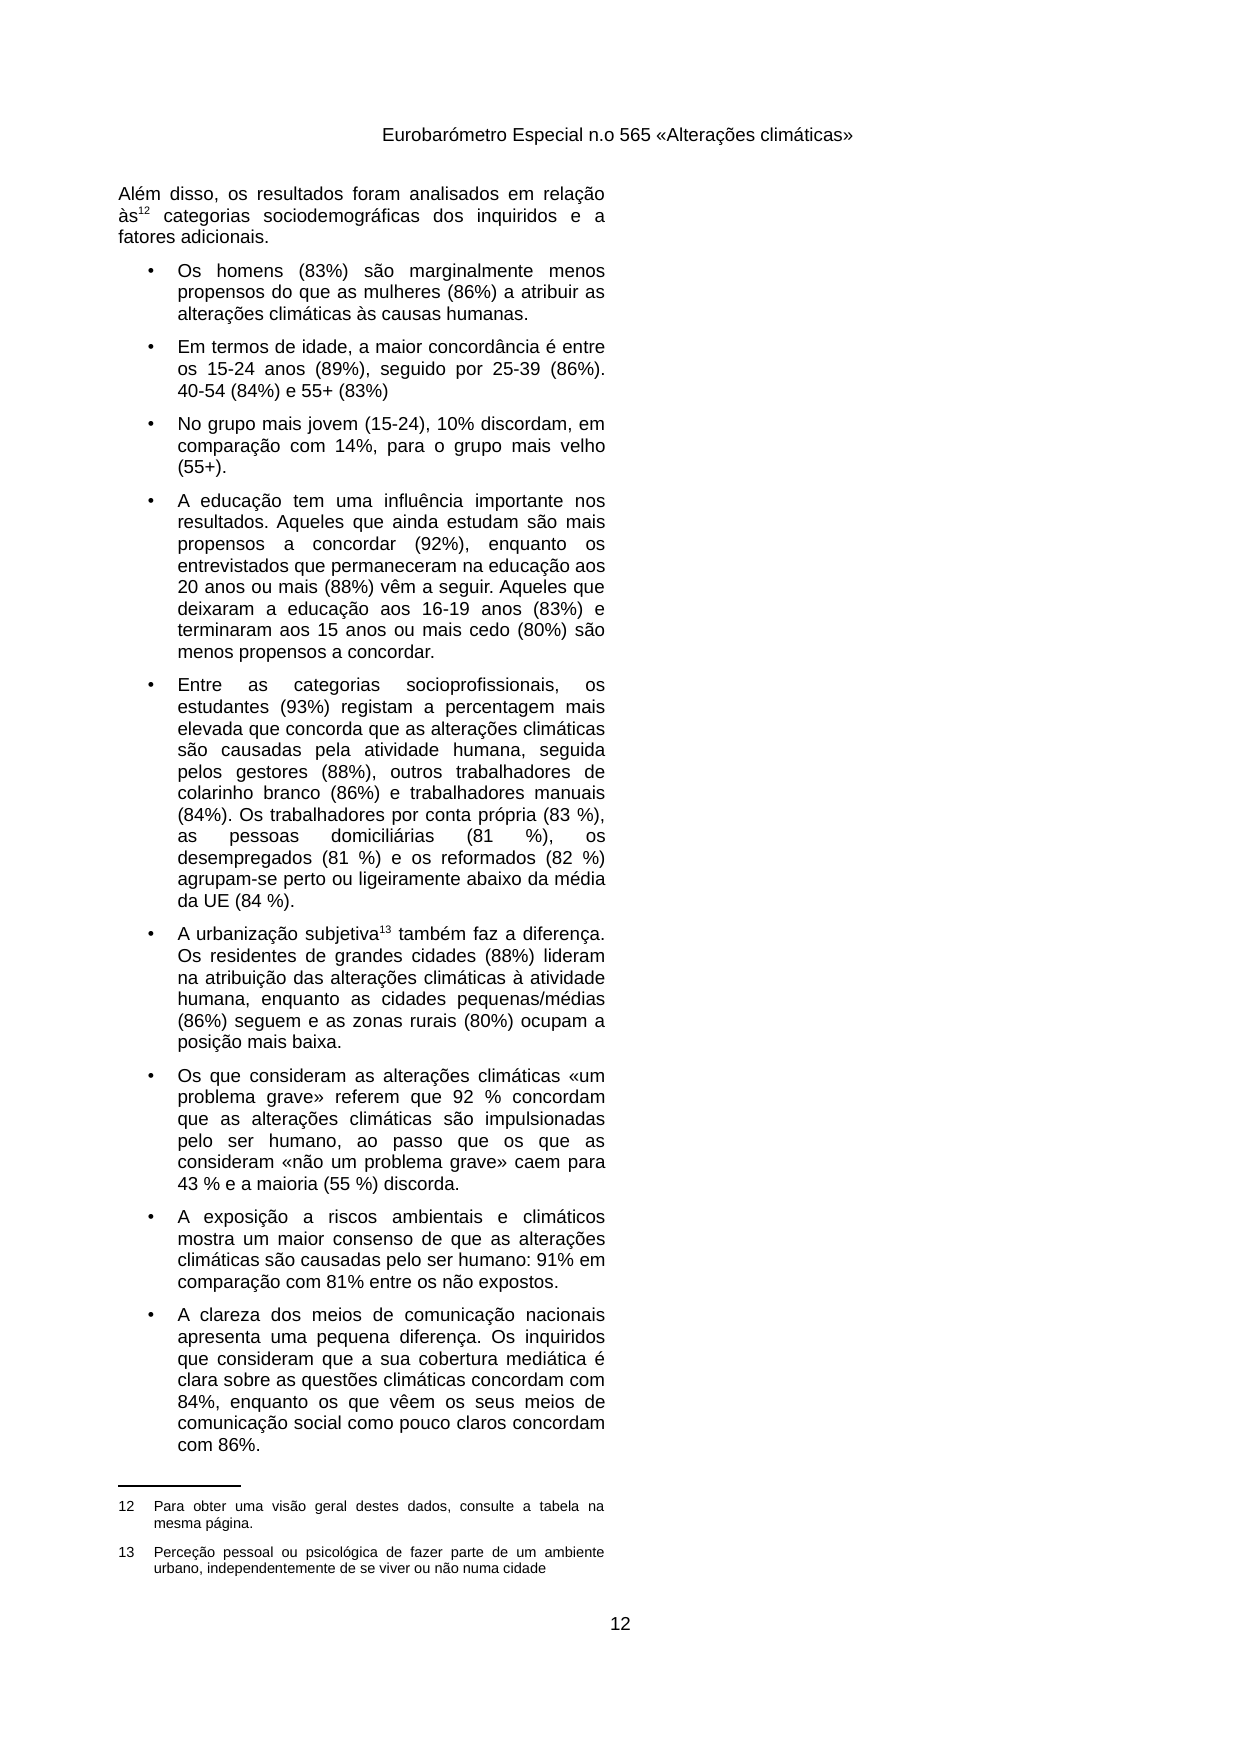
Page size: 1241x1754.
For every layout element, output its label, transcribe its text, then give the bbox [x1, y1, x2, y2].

list Entre as categorias socioprofissionais, os estudantes (93%) registam a percentagem mais elevada que concorda que as alterações climáticas são causadas pela atividade humana, seguida pelos gestores (88%), outros trabalhadores de colarinho branco (86%) e trabalhadores manuais (84%). Os trabalhadores por conta própria (83 %), as pessoas domiciliárias (81 %), os desempregados (81 %) e os reformados (82 %) agrupam-se perto ou ligeiramente abaixo da média da UE (84 %). [148, 674, 605, 911]
list A urbanização subjetiva também faz a diferença. Os residentes de grandes cidades (88%) lideram na atribuição das alterações climáticas à atividade humana, enquanto as cidades pequenas/médias (86%) seguem e as zonas rurais (80%) ocupam a posição mais baixa. [148, 923, 605, 1053]
list Em termos de idade, a maior concordância é entre os 15-24 anos (89%), seguido por 25-39 (86%). 40-54 (84%) e 55+ (83%) [148, 336, 605, 401]
list Perceção pessoal ou psicológica de fazer parte de um ambiente urbano, independentemente de se viver ou não numa cidade [118, 1543, 605, 1577]
list Os que consideram as alterações climáticas «um problema grave» referem que 92 % concordam que as alterações climáticas são impulsionadas pelo ser humano, ao passo que os que as consideram «não um problema grave» caem para 43 % e a maioria (55 %) discorda. [148, 1064, 605, 1194]
list A exposição a riscos ambientais e climáticos mostra um maior consenso de que as alterações climáticas são causadas pelo ser humano: 91% em comparação com 81% entre os não expostos. [148, 1206, 605, 1292]
text Para obter uma visão geral destes dados, consulte a tabela na mesma página. [118, 1498, 605, 1531]
list A clareza dos meios de comunicação nacionais apresenta uma pequena diferença. Os inquiridos que consideram que a sua cobertura mediática é clara sobre as questões climáticas concordam com 84%, enquanto os que vêem os seus meios de comunicação social como pouco claros concordam com 86%. [148, 1304, 605, 1455]
list No grupo mais jovem (15-24), 10% discordam, em comparação com 14%, para o grupo mais velho (55+). [148, 413, 605, 478]
text Além disso, os resultados foram analisados em relação às categorias sociodemográficas dos inquiridos e a fatores adicionais. [118, 183, 605, 248]
list Os homens (83%) são marginalmente menos propensos do que as mulheres (86%) a atribuir as alterações climáticas às causas humanas. [148, 259, 605, 324]
list A educação tem uma influência importante nos resultados. Aqueles que ainda estudam são mais propensos a concordar (92%), enquanto os entrevistados que permaneceram na educação aos 20 anos ou mais (88%) vêm a seguir. Aqueles que deixaram a educação aos 16-19 anos (83%) e terminaram aos 15 anos ou mais cedo (80%) são menos propensos a concordar. [148, 489, 605, 662]
